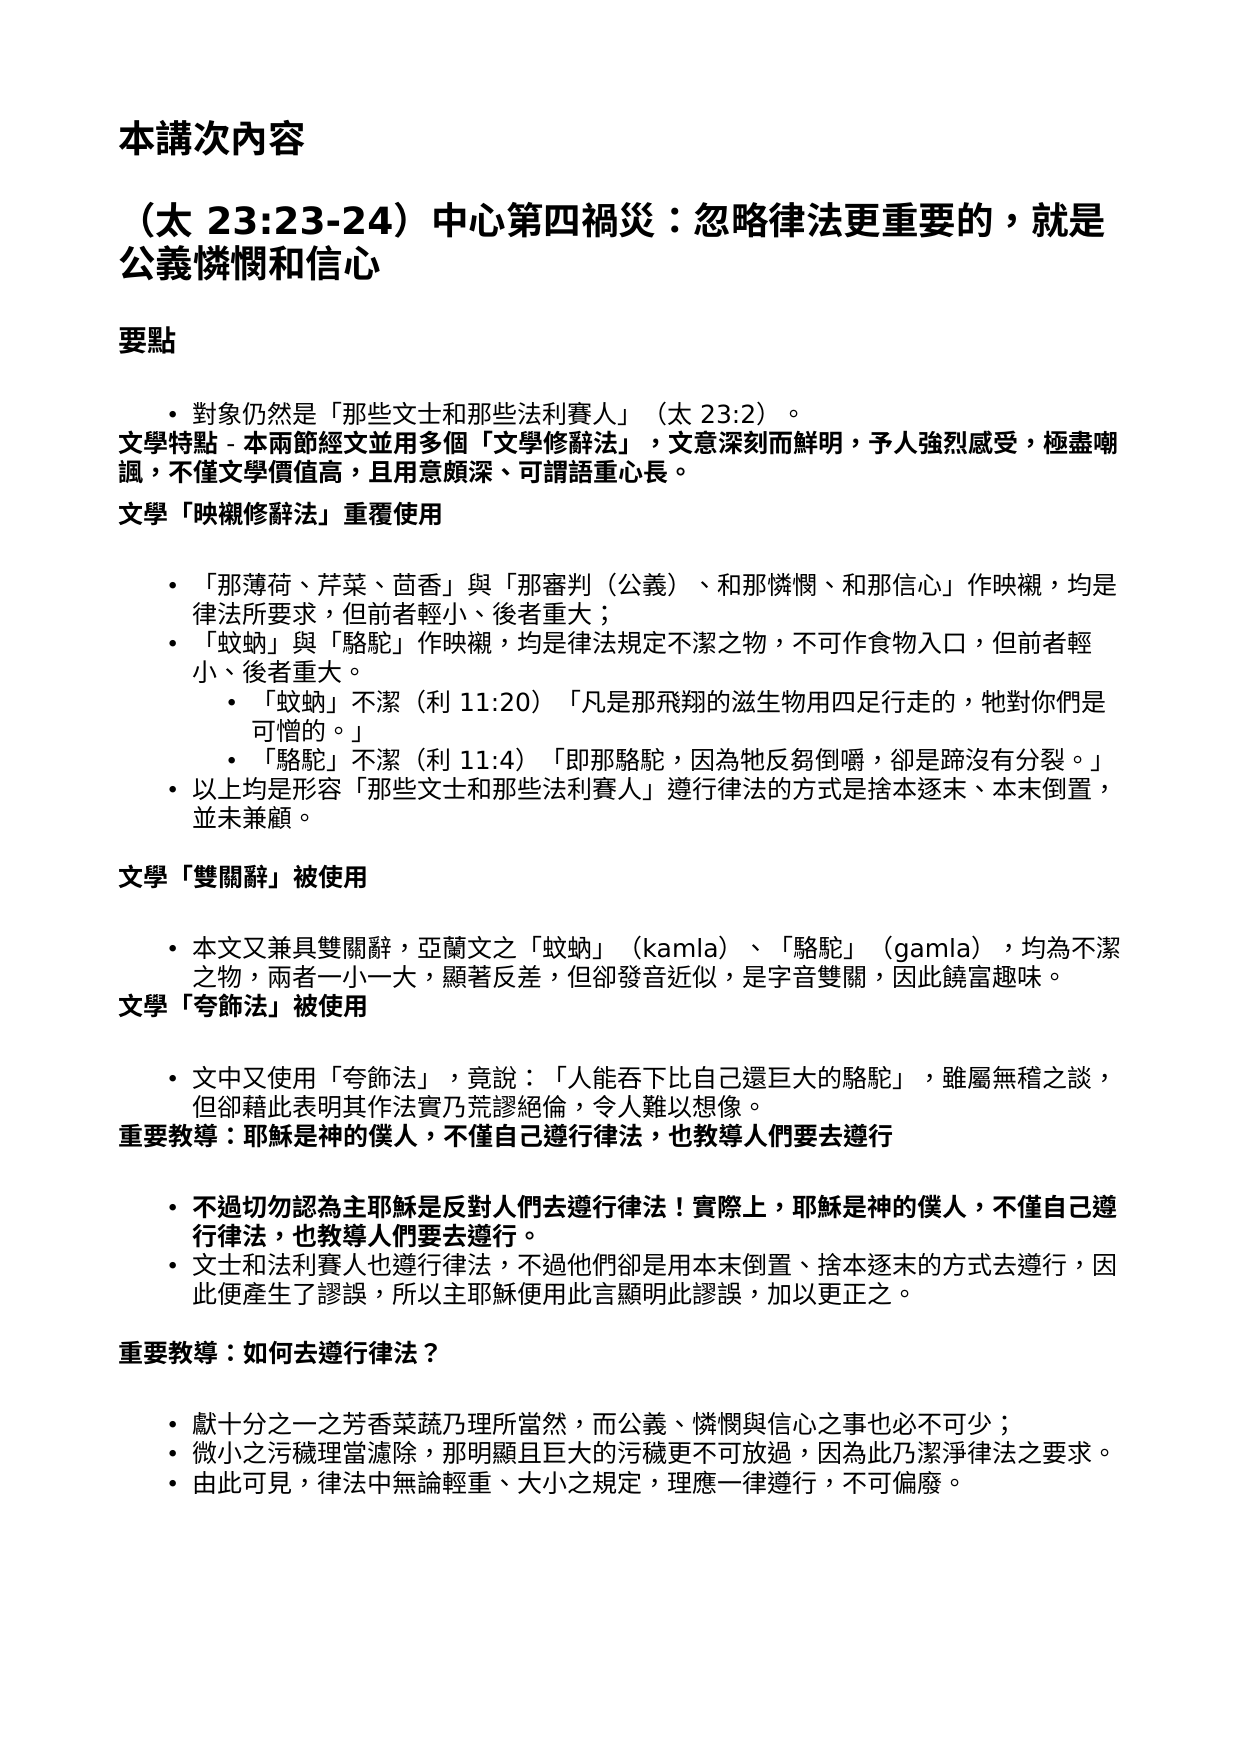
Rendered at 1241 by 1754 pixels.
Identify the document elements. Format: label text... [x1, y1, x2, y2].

list 「那薄荷、芹菜、茴香」與「那審判（公義）、和那憐憫、和那信心」作映襯，均是律法所要求，但前者輕小、後者重大； [177, 571, 1122, 629]
text 重要教導：耶穌是神的僕人，不僅自己遵行律法，也教導人們要去遵行 [118, 1122, 1122, 1151]
list 由此可見，律法中無論輕重、大小之規定，理應一律遵行，不可偏廢。 [177, 1469, 1122, 1498]
text 文學「夸飾法」被使用 [118, 993, 1122, 1022]
list 對象仍然是「那些文士和那些法利賽人」（太 23:2）。 [177, 400, 1122, 429]
list 不過切勿認為主耶穌是反對人們去遵行律法！實際上，耶穌是神的僕人，不僅自己遵行律法，也教導人們要去遵行。 [177, 1193, 1122, 1252]
list 「駱駝」不潔（利 11:4）「即那駱駝，因為牠反芻倒嚼，卻是蹄沒有分裂。」 [236, 746, 1122, 775]
list 文中又使用「夸飾法」，竟說：「人能吞下比自己還巨大的駱駝」，雖屬無稽之談，但卻藉此表明其作法實乃荒謬絕倫，令人難以想像。 [177, 1064, 1122, 1122]
subtitle 要點 [118, 324, 1122, 358]
subtitle （太 23:23-24）中心第四禍災：忽略律法更重要的，就是公義憐憫和信心 [118, 199, 1122, 287]
list 「蚊蚋」不潔（利 11:20）「凡是那飛翔的滋生物用四足行走的，牠對你們是可憎的。」 [236, 688, 1122, 746]
text 文學「映襯修辭法」重覆使用 [118, 500, 1122, 529]
list 微小之污穢理當濾除，那明顯且巨大的污穢更不可放過，因為此乃潔淨律法之要求。 [177, 1440, 1122, 1469]
text 重要教導：如何去遵行律法？ [118, 1339, 1122, 1368]
list 獻十分之一之芳香菜蔬乃理所當然，而公義、憐憫與信心之事也必不可少； [177, 1411, 1122, 1440]
text 文學特點 - 本兩節經文並用多個「文學修辭法」，文意深刻而鮮明，予人強烈感受，極盡嘲諷，不僅文學價值高，且用意頗深、可謂語重心長。 [118, 429, 1122, 487]
text 文學「雙關辭」被使用 [118, 863, 1122, 892]
list 以上均是形容「那些文士和那些法利賽人」遵行律法的方式是捨本逐末、本末倒置，並未兼顧。 [177, 775, 1122, 834]
list 「蚊蚋」與「駱駝」作映襯，均是律法規定不潔之物，不可作食物入口，但前者輕小、後者重大。 [177, 629, 1122, 688]
subtitle 本講次內容 [118, 118, 1122, 162]
list 本文又兼具雙關辭，亞蘭文之「蚊蚋」（kamla）、「駱駝」（gamla），均為不潔之物，兩者一小一大，顯著反差，但卻發音近似，是字音雙關，因此饒富趣味。 [177, 934, 1122, 993]
list 文士和法利賽人也遵行律法，不過他們卻是用本末倒置、捨本逐末的方式去遵行，因此便產生了謬誤，所以主耶穌便用此言顯明此謬誤，加以更正之。 [177, 1252, 1122, 1310]
